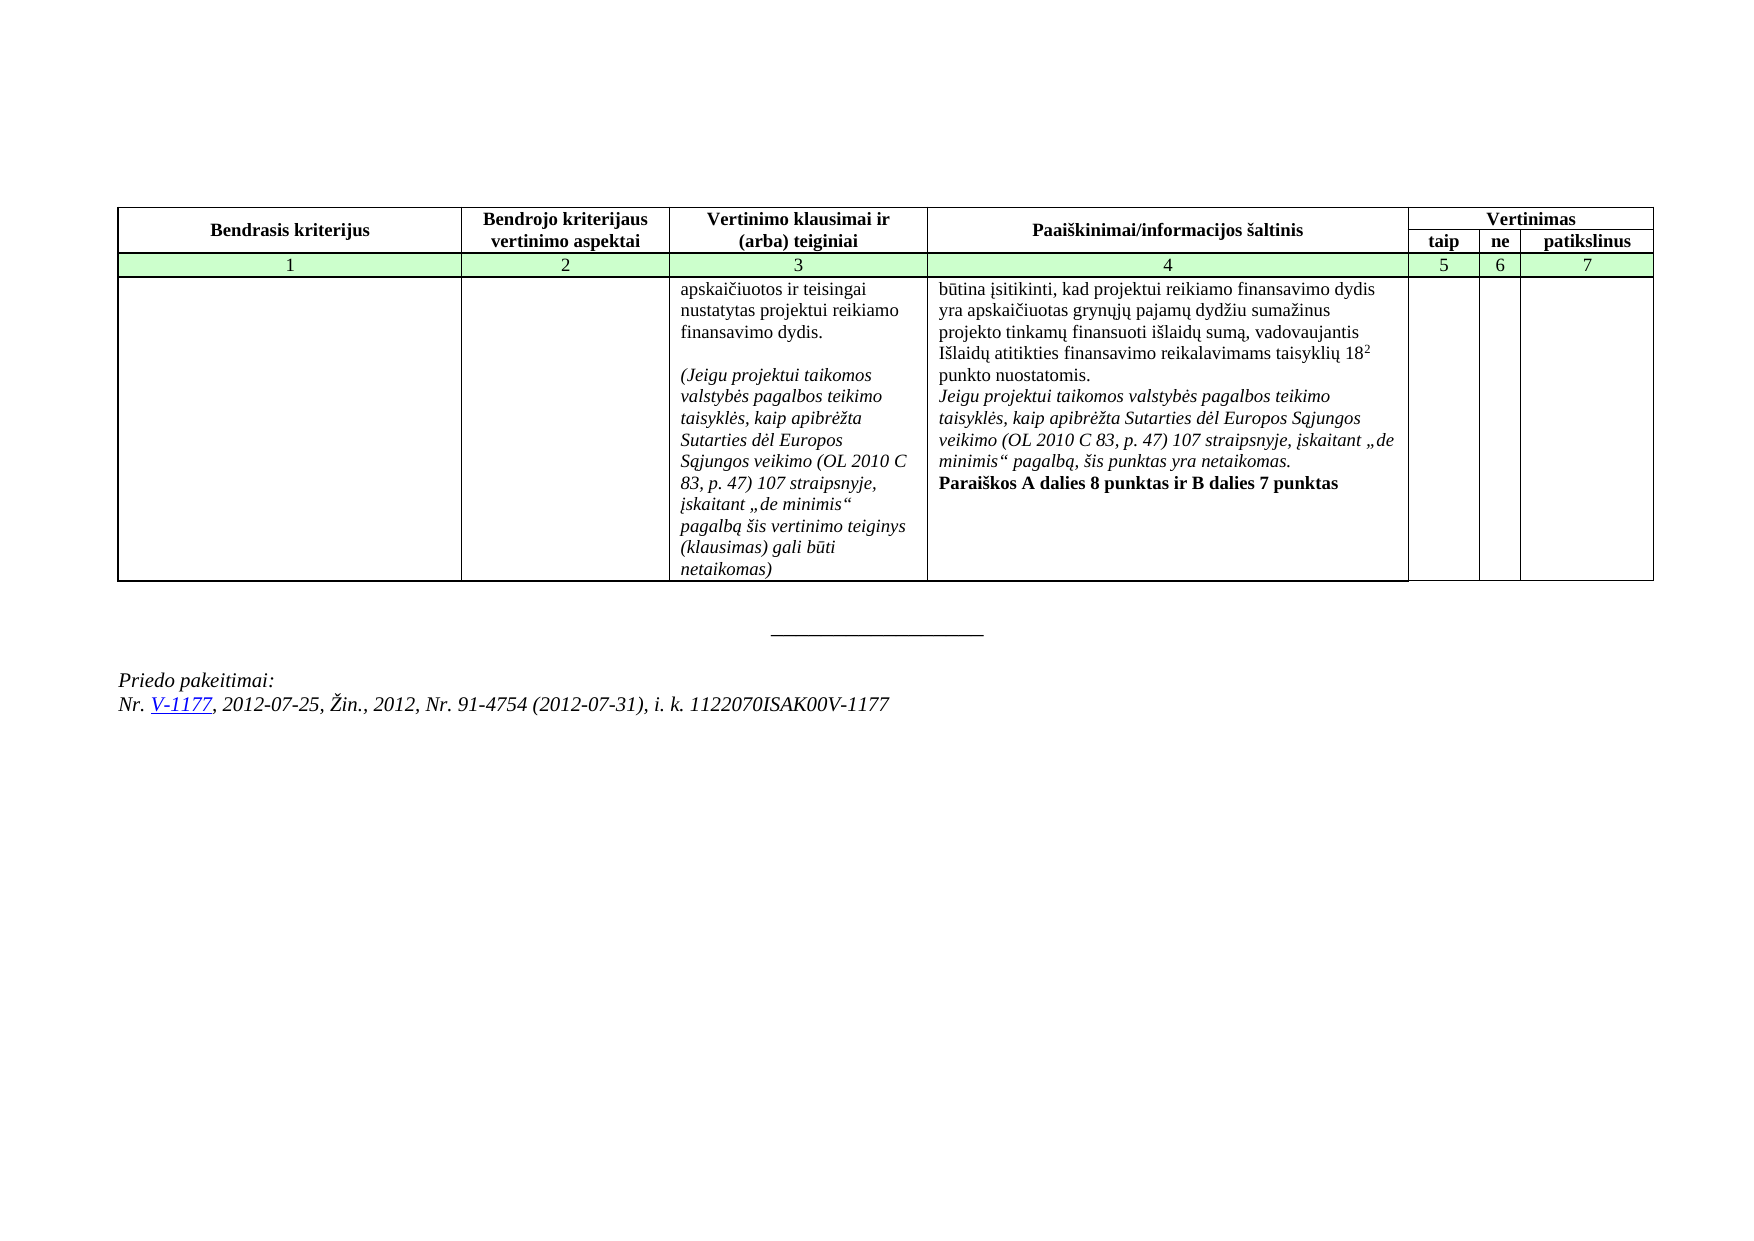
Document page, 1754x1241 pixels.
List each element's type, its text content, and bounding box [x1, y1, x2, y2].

table_cell taip [1409, 230, 1479, 252]
table_cell apskaičiuotos ir teisingai nustatytas projektui reikiamo finansavimo dydis. (Jeigu projektui taikomos valstybės pagalbos teikimo taisyklės, kaip apibrėžta Sutarties dėl Europos Sąjungos veikimo (OL 2010 C 83, p. 47) 107 straipsnyje, įskaitant „de minimis“ pagalbą šis vertinimo teiginys (klausimas) gali būti netaikomas) [670, 278, 927, 579]
table_cell 4 [928, 254, 1408, 276]
table_cell [1409, 278, 1479, 579]
text Priedo pakeitimai: [118, 668, 1636, 692]
table_cell [119, 278, 461, 579]
table_cell [462, 278, 669, 579]
table_cell 6 [1480, 254, 1520, 276]
table_header Bendrojo kriterijaus vertinimo aspektai [462, 208, 669, 252]
text _________________ [118, 610, 1636, 639]
table_header Vertinimo klausimai ir (arba) teiginiai [670, 208, 927, 252]
table_cell 1 [119, 254, 461, 276]
table_cell [1521, 278, 1653, 579]
table_cell patikslinus [1521, 230, 1653, 252]
table_cell ne [1480, 230, 1520, 252]
table_header Paaiškinimai/informacijos šaltinis [928, 208, 1408, 252]
table_header Vertinimas [1409, 208, 1653, 229]
text Nr. V-1177, 2012-07-25, Žin., 2012, Nr. 91-4754 (2012-07-31), i. k. 1122070ISAK00V-1177 [118, 692, 1636, 716]
table_cell 7 [1521, 254, 1653, 276]
table_cell 5 [1409, 254, 1479, 276]
table_cell [1480, 278, 1520, 579]
table_cell būtina įsitikinti, kad projektui reikiamo finansavimo dydis yra apskaičiuotas grynųjų pajamų dydžiu sumažinus projekto tinkamų finansuoti išlaidų sumą, vadovaujantis Išlaidų atitikties finansavimo reikalavimams taisyklių 182 punkto nuostatomis. Jeigu projektui taikomos valstybės pagalbos teikimo taisyklės, kaip apibrėžta Sutarties dėl Europos Sąjungos veikimo (OL 2010 C 83, p. 47) 107 straipsnyje, įskaitant „de minimis“ pagalbą, šis punktas yra netaikomas. Paraiškos A dalies 8 punktas ir B dalies 7 punktas [928, 278, 1408, 579]
table_cell 3 [670, 254, 927, 276]
table_cell 2 [462, 254, 669, 276]
table_header Bendrasis kriterijus [119, 208, 461, 252]
